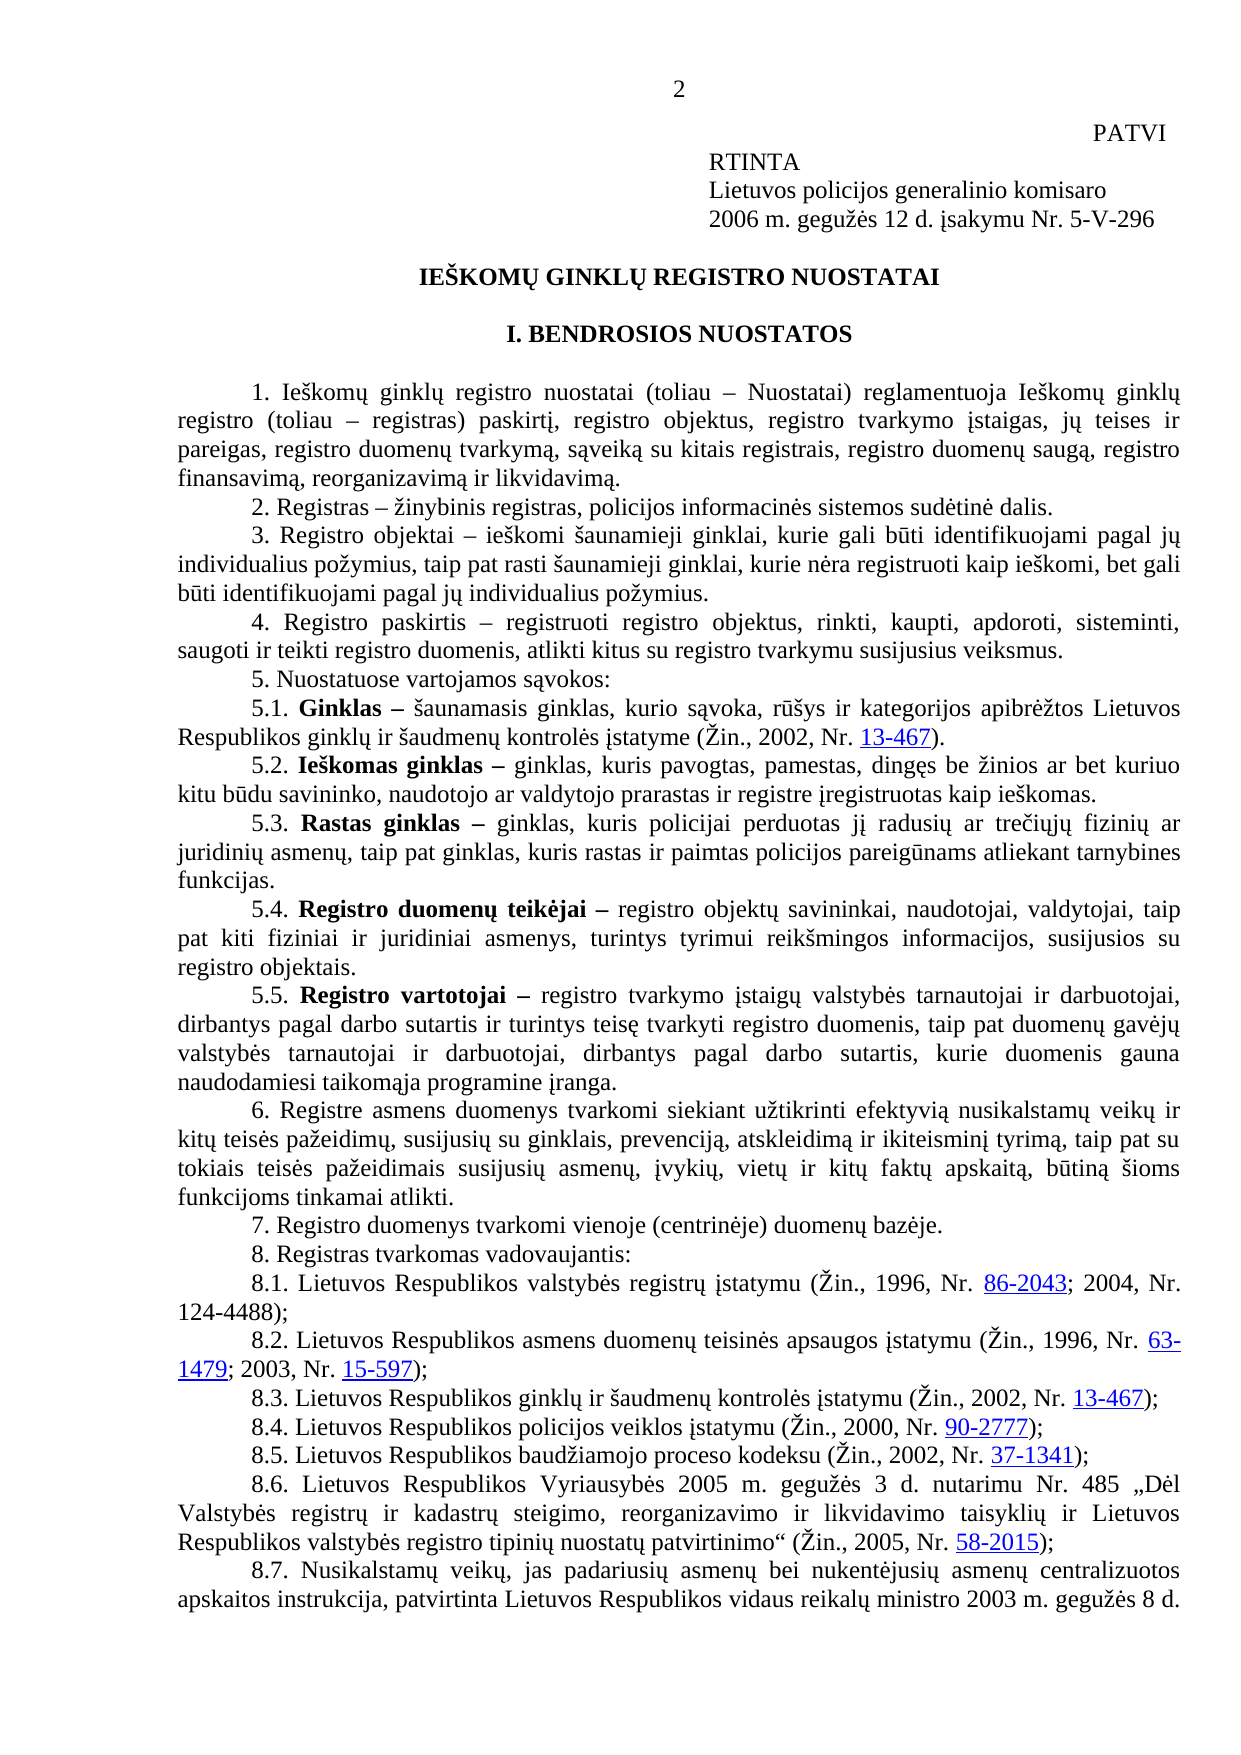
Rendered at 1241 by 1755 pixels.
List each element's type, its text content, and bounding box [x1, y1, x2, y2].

text 8.5. Lietuvos Respublikos baudžiamojo proceso kodeksu (Žin., 2002, Nr. 37-1341); [177, 1441, 1181, 1469]
text PATVIRTINTA [709, 118, 1181, 176]
text 2006 m. gegužės 12 d. įsakymu Nr. 5-V-296 [177, 204, 1181, 233]
text 8.1. Lietuvos Respublikos valstybės registrų įstatymu (Žin., 1996, Nr. 86-2043; 2004, Nr. 124-4488); [177, 1268, 1181, 1326]
text 5. Nuostatuose vartojamos sąvokos: [177, 664, 1181, 693]
text 8.2. Lietuvos Respublikos asmens duomenų teisinės apsaugos įstatymu (Žin., 1996, Nr. 63-1479; 2003, Nr. 15-597); [177, 1326, 1181, 1383]
text 5.2. Ieškomas ginklas – ginklas, kuris pavogtas, pamestas, dingęs be žinios ar bet kuriuo kitu būdu savininko, naudotojo ar valdytojo prarastas ir registre įregistruotas kaip ieškomas. [177, 751, 1181, 808]
text 5.1. Ginklas – šaunamasis ginklas, kurio sąvoka, rūšys ir kategorijos apibrėžtos Lietuvos Respublikos ginklų ir šaudmenų kontrolės įstatyme (Žin., 2002, Nr. 13-467). [177, 693, 1181, 751]
text 5.3. Rastas ginklas – ginklas, kuris policijai perduotas jį radusių ar trečiųjų fizinių ar juridinių asmenų, taip pat ginklas, kuris rastas ir paimtas policijos pareigūnams atliekant tarnybines funkcijas. [177, 808, 1181, 894]
text 2. Registras – žinybinis registras, policijos informacinės sistemos sudėtinė dalis. [177, 492, 1181, 521]
text 8. Registras tvarkomas vadovaujantis: [177, 1239, 1181, 1268]
text 8.6. Lietuvos Respublikos Vyriausybės 2005 m. gegužės 3 d. nutarimu Nr. 485 „Dėl Valstybės registrų ir kadastrų steigimo, reorganizavimo ir likvidavimo taisyklių ir Lietuvos Respublikos valstybės registro tipinių nuostatų patvirtinimo“ (Žin., 2005, Nr. 58-2015); [177, 1469, 1181, 1556]
text 1. Ieškomų ginklų registro nuostatai (toliau – Nuostatai) reglamentuoja Ieškomų ginklų registro (toliau – registras) paskirtį, registro objektus, registro tvarkymo įstaigas, jų teises ir pareigas, registro duomenų tvarkymą, sąveiką su kitais registrais, registro duomenų saugą, registro finansavimą, reorganizavimą ir likvidavimą. [177, 377, 1181, 492]
text 5.5. Registro vartotojai – registro tvarkymo įstaigų valstybės tarnautojai ir darbuotojai, dirbantys pagal darbo sutartis ir turintys teisę tvarkyti registro duomenis, taip pat duomenų gavėjų valstybės tarnautojai ir darbuotojai, dirbantys pagal darbo sutartis, kurie duomenis gauna naudodamiesi taikomąja programine įranga. [177, 981, 1181, 1096]
text 4. Registro paskirtis – registruoti registro objektus, rinkti, kaupti, apdoroti, sisteminti, saugoti ir teikti registro duomenis, atlikti kitus su registro tvarkymu susijusius veiksmus. [177, 607, 1181, 664]
text 3. Registro objektai – ieškomi šaunamieji ginklai, kurie gali būti identifikuojami pagal jų individualius požymius, taip pat rasti šaunamieji ginklai, kurie nėra registruoti kaip ieškomi, bet gali būti identifikuojami pagal jų individualius požymius. [177, 521, 1181, 607]
text I. BENDROSIOS NUOSTATOS [177, 319, 1181, 348]
text 5.4. Registro duomenų teikėjai – registro objektų savininkai, naudotojai, valdytojai, taip pat kiti fiziniai ir juridiniai asmenys, turintys tyrimui reikšmingos informacijos, susijusios su registro objektais. [177, 894, 1181, 981]
text 6. Registre asmens duomenys tvarkomi siekiant užtikrinti efektyvią nusikalstamų veikų ir kitų teisės pažeidimų, susijusių su ginklais, prevenciją, atskleidimą ir ikiteisminį tyrimą, taip pat su tokiais teisės pažeidimais susijusių asmenų, įvykių, vietų ir kitų faktų apskaitą, būtiną šioms funkcijoms tinkamai atlikti. [177, 1096, 1181, 1211]
text IEŠKOMŲ GINKLŲ REGISTRO NUOSTATAI [177, 262, 1181, 291]
text 8.3. Lietuvos Respublikos ginklų ir šaudmenų kontrolės įstatymu (Žin., 2002, Nr. 13-467); [177, 1383, 1181, 1412]
text Lietuvos policijos generalinio komisaro [177, 176, 1181, 204]
text 8.4. Lietuvos Respublikos policijos veiklos įstatymu (Žin., 2000, Nr. 90-2777); [177, 1412, 1181, 1441]
text 7. Registro duomenys tvarkomi vienoje (centrinėje) duomenų bazėje. [177, 1211, 1181, 1239]
text 8.7. Nusikalstamų veikų, jas padariusių asmenų bei nukentėjusių asmenų centralizuotos apskaitos instrukcija, patvirtinta Lietuvos Respublikos vidaus reikalų ministro 2003 m. gegužės 8 d. [177, 1556, 1181, 1613]
